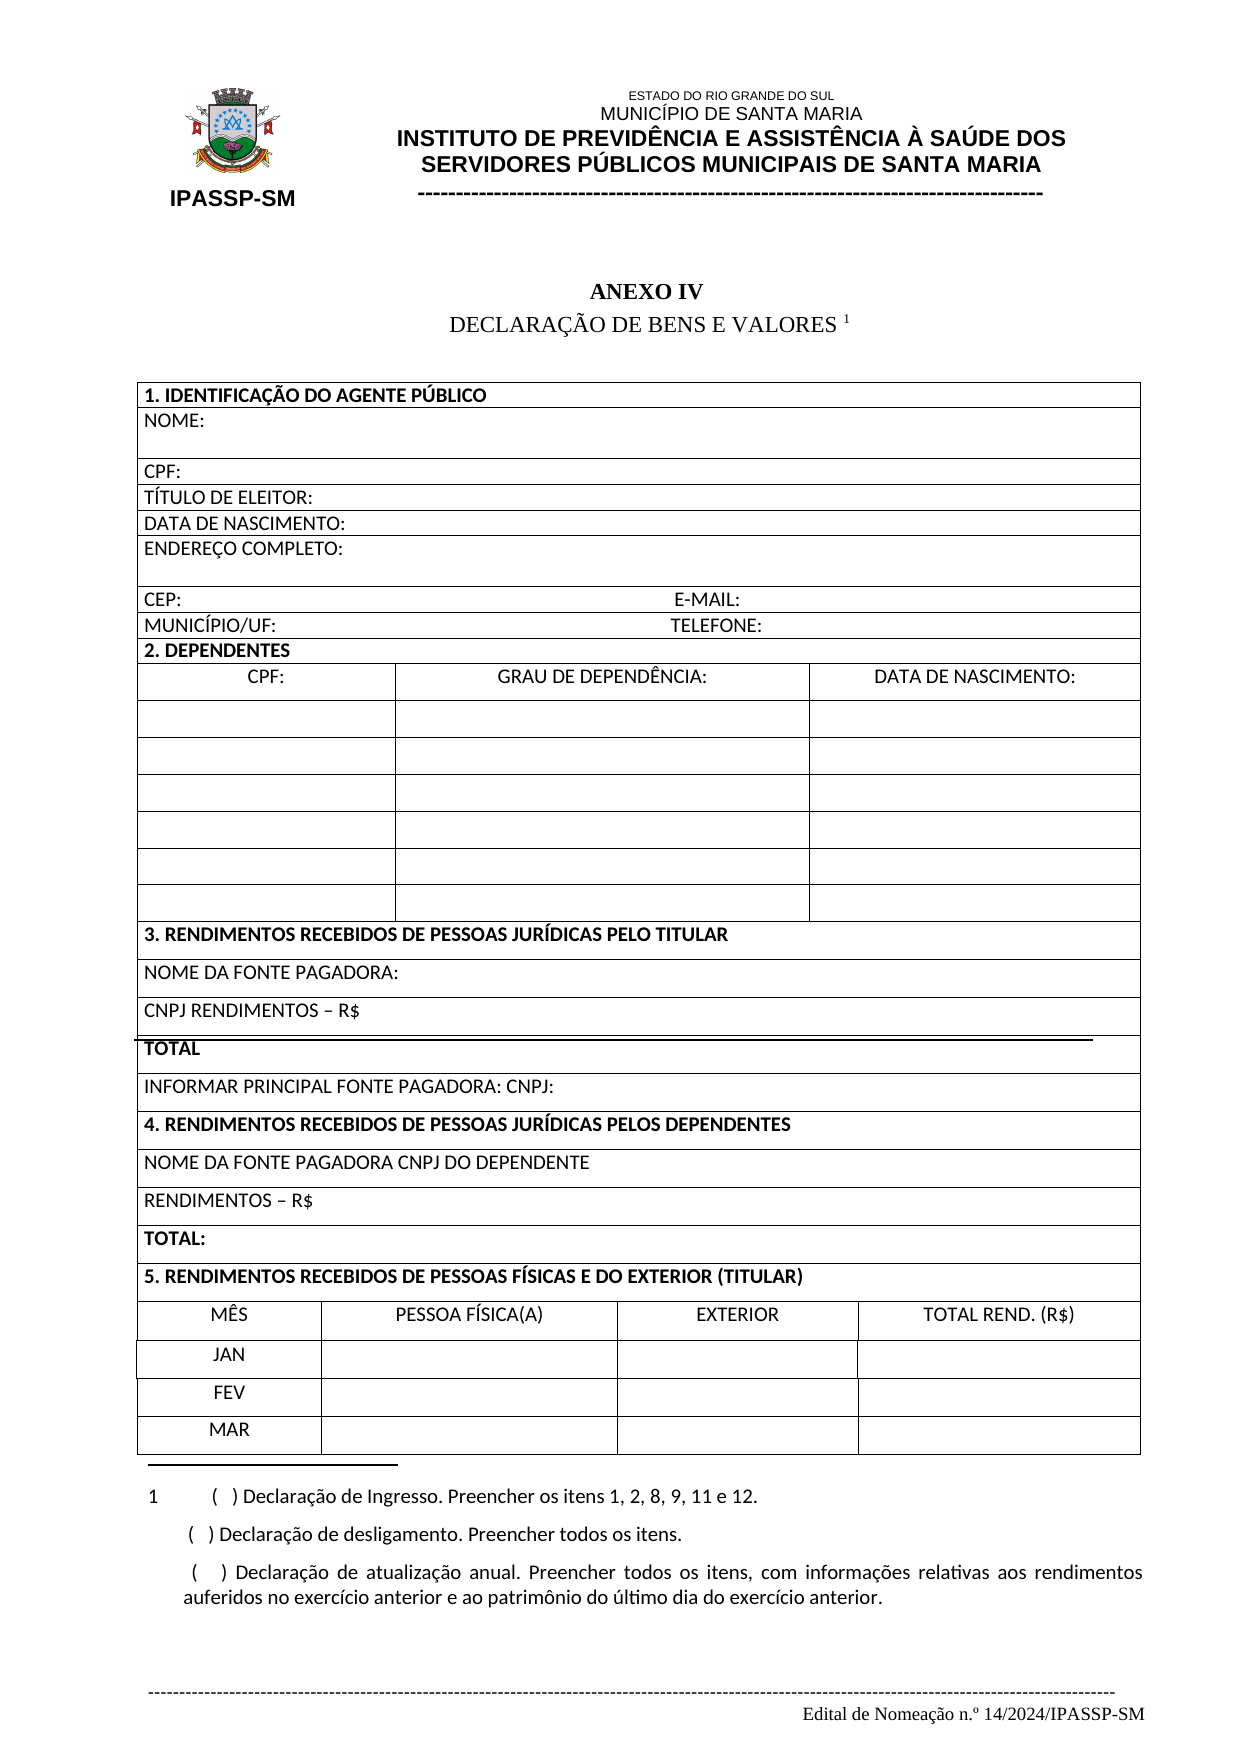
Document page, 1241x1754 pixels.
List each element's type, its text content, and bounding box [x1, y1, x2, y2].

table_cell 4. RENDIMENTOS RECEBIDOS DE PESSOAS JURÍDICAS PELOS DEPENDENTES [138, 1112, 1140, 1149]
table_cell CPF: [138, 459, 1140, 484]
table_cell [396, 738, 809, 774]
table_cell [810, 812, 1140, 847]
text ANEXO IV [148, 278, 1145, 305]
table_cell 2. DEPENDENTES [138, 639, 1140, 663]
table_cell INFORMAR PRINCIPAL FONTE PAGADORA: CNPJ: [138, 1074, 1140, 1111]
table_cell [138, 849, 395, 884]
table_cell CNPJ RENDIMENTOS – R$ [138, 998, 1140, 1035]
table_cell [618, 1417, 858, 1454]
table_cell [859, 1417, 1140, 1454]
table_cell TOTAL: [138, 1226, 1140, 1263]
table_cell [618, 1379, 858, 1416]
table_cell 3. RENDIMENTOS RECEBIDOS DE PESSOAS JURÍDICAS PELO TITULAR [138, 922, 1140, 959]
table_cell TOTAL [138, 1036, 1140, 1073]
text ( ) Declaração de desligamento. Preencher todos os itens. [148, 1521, 1145, 1546]
table_cell EXTERIOR [618, 1302, 858, 1340]
table_cell [138, 885, 395, 921]
table_cell NOME DA FONTE PAGADORA: [138, 960, 1140, 997]
table_cell [810, 885, 1140, 921]
table_cell NOME DA FONTE PAGADORA CNPJ DO DEPENDENTE [138, 1150, 1140, 1187]
table_cell MUNICÍPIO/UF: TELEFONE: [138, 613, 1140, 637]
table_cell MAR [138, 1417, 321, 1454]
table_cell [396, 701, 809, 737]
picture [184, 88, 281, 173]
table_cell [396, 849, 809, 884]
table_cell [396, 812, 809, 847]
table_cell [322, 1379, 617, 1416]
table_cell RENDIMENTOS – R$ [138, 1188, 1140, 1225]
table_cell PESSOA FÍSICA(A) [322, 1302, 617, 1340]
table_cell [859, 1379, 1140, 1416]
table_cell [138, 701, 395, 737]
table_cell [138, 738, 395, 774]
text ( ) Declaração de atualização anual. Preencher todos os itens, com informações relativas aos rendimentos auferidos no exercício anterior e ao patrimônio do último dia do exercício anterior. [148, 1559, 1145, 1610]
table_cell [396, 885, 809, 921]
table_cell [396, 775, 809, 811]
table_cell JAN [137, 1341, 321, 1378]
table_cell [810, 849, 1140, 884]
table_cell [810, 738, 1140, 774]
table_cell NOME: [138, 408, 1140, 458]
table_cell [858, 1341, 1140, 1378]
text ( ) Declaração de Ingresso. Preencher os itens 1, 2, 8, 9, 11 e 12. [148, 1483, 1145, 1508]
table_cell GRAU DE DEPENDÊNCIA: [396, 664, 809, 700]
table_cell FEV [138, 1379, 321, 1416]
table_cell [810, 775, 1140, 811]
table_cell [138, 775, 395, 811]
text DECLARAÇÃO DE BENS E VALORES [148, 311, 1145, 337]
table_cell DATA DE NASCIMENTO: [810, 664, 1140, 700]
table_cell [138, 812, 395, 847]
table_cell CPF: [138, 664, 395, 700]
table_cell [810, 701, 1140, 737]
table_cell ENDEREÇO COMPLETO: [138, 536, 1140, 586]
table_cell TÍTULO DE ELEITOR: [138, 485, 1140, 509]
table_cell TOTAL REND. (R$) [859, 1302, 1140, 1340]
table_cell DATA DE NASCIMENTO: [138, 511, 1140, 535]
table_cell MÊS [138, 1302, 321, 1340]
table_cell [322, 1341, 617, 1378]
table_cell 5. RENDIMENTOS RECEBIDOS DE PESSOAS FÍSICAS E DO EXTERIOR (TITULAR) [138, 1264, 1140, 1301]
table_cell [618, 1341, 857, 1378]
table_cell CEP: E-MAIL: [138, 587, 1140, 612]
table_cell [322, 1417, 617, 1454]
table_header 1. IDENTIFICAÇÃO DO AGENTE PÚBLICO [138, 383, 1140, 407]
